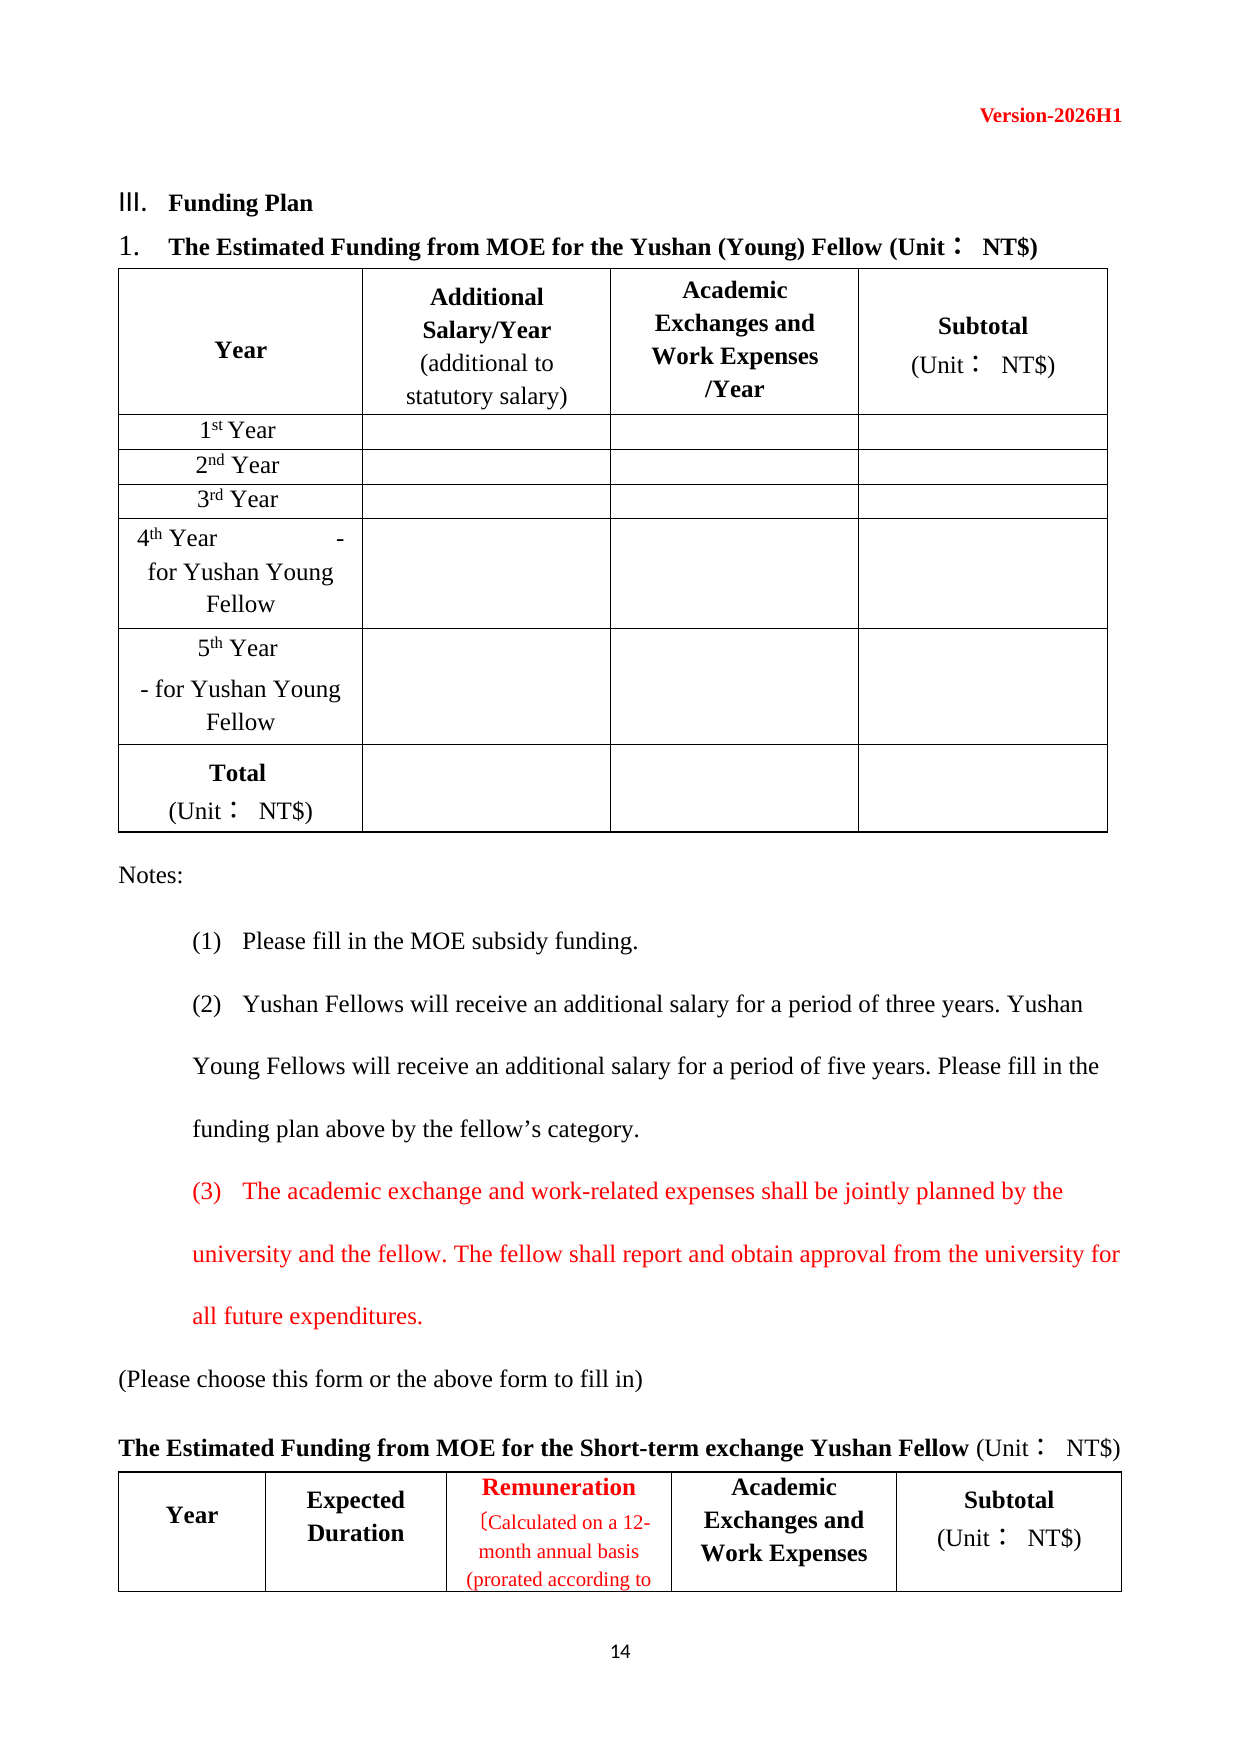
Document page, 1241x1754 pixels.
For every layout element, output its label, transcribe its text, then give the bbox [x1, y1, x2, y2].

table_cell [363, 450, 610, 483]
table_cell [363, 629, 610, 744]
table_cell [859, 415, 1107, 449]
table_header Expected Duration [266, 1473, 446, 1591]
table_cell [611, 519, 858, 627]
table_header Year [119, 1473, 265, 1591]
text Notes: [118, 832, 1122, 895]
list Funding Plan [118, 159, 1122, 221]
table_cell [611, 415, 858, 449]
table_header Academic Exchanges and Work Expenses [672, 1473, 896, 1591]
table_header Remuneration 〔Calculated on a 12-month annual basis (prorated according to [447, 1473, 671, 1591]
table_header Additional Salary/Year (additional to statutory salary) [363, 269, 610, 414]
table_cell 4th Year - for Yushan Young Fellow [119, 519, 362, 627]
text The Estimated Funding from MOE for the Short-term exchange Yushan Fellow (Unit： NT$) [118, 1403, 1122, 1466]
table_cell [363, 415, 610, 449]
table_cell 2nd Year [119, 450, 362, 483]
table_cell [859, 629, 1107, 744]
list The academic exchange and work-related expenses shall be jointly planned by the university and the fellow. The fellow shall report and obtain approval from the university for all future expenditures. [192, 1149, 1122, 1337]
table_cell [859, 485, 1107, 518]
table_cell [859, 450, 1107, 483]
table_cell 1st Year [119, 415, 362, 449]
table_cell [611, 450, 858, 483]
table_cell 3rd Year [119, 485, 362, 518]
table_cell [363, 745, 610, 831]
table_header Subtotal (Unit： NT$) [897, 1473, 1121, 1591]
table_header Academic Exchanges and Work Expenses /Year [611, 269, 858, 414]
list Yushan Fellows will receive an additional salary for a period of three years. Yushan Young Fellows will receive an additional salary for a period of five years. Please fill in the funding plan above by the fellow’s category. [192, 962, 1122, 1149]
table_cell [363, 485, 610, 518]
table_cell [859, 745, 1107, 831]
table_cell [363, 519, 610, 627]
table_cell [611, 745, 858, 831]
table_cell Total (Unit： NT$) [119, 745, 362, 831]
table_header Subtotal (Unit： NT$) [859, 269, 1107, 414]
table_cell [611, 629, 858, 744]
table_cell [611, 485, 858, 518]
table_header Year [119, 269, 362, 414]
list The Estimated Funding from MOE for the Yushan (Young) Fellow (Unit： NT$) [118, 227, 1151, 263]
list Please fill in the MOE subsidy funding. [192, 899, 1122, 962]
text (Please choose this form or the above form to fill in) [118, 1337, 1122, 1399]
table_cell [859, 519, 1107, 627]
table_cell 5th Year - for Yushan Young Fellow [119, 629, 362, 744]
